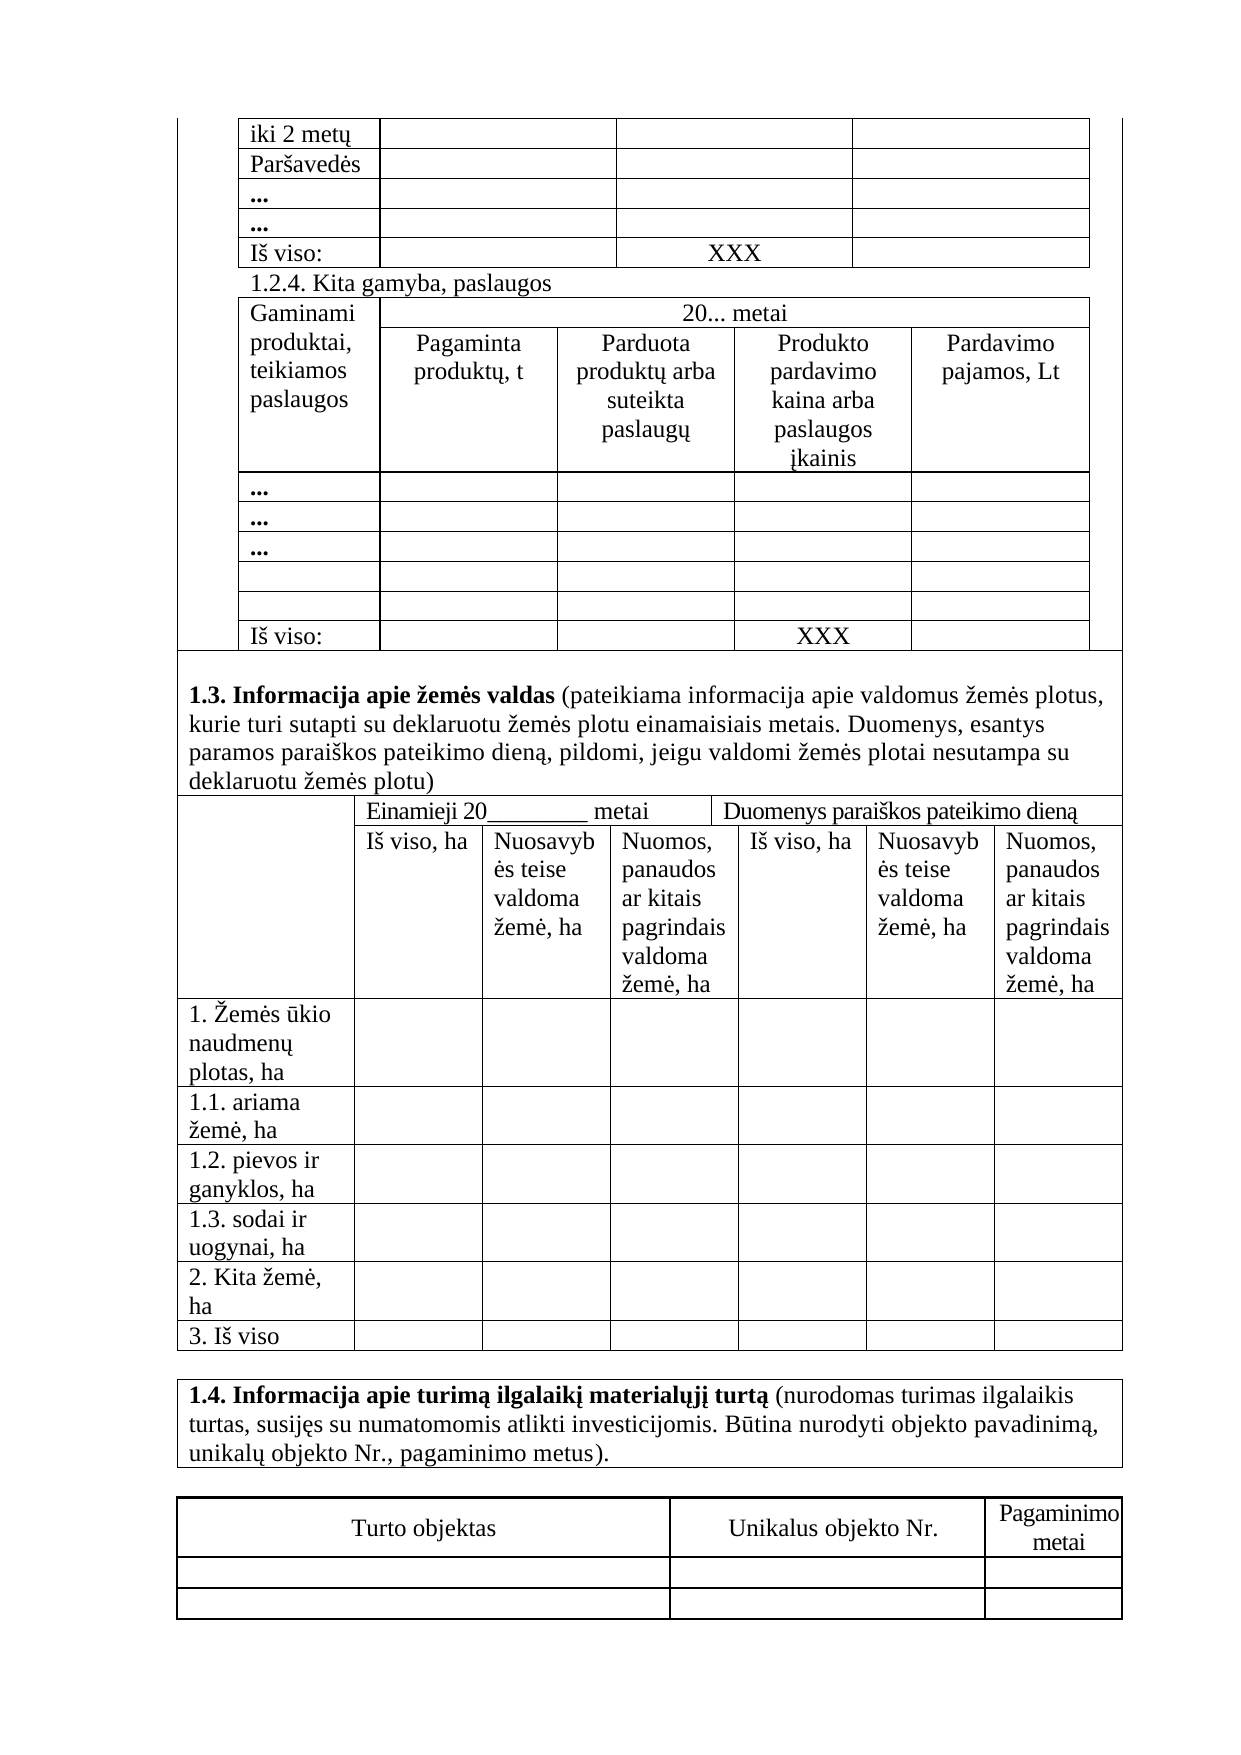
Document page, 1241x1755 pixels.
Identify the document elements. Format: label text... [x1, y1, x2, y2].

table_cell [867, 999, 994, 1086]
table_cell [1090, 148, 1122, 178]
table_cell [1090, 501, 1122, 531]
table_cell [739, 1262, 866, 1320]
table_cell [178, 118, 238, 148]
table_cell [1090, 208, 1122, 237]
table_cell 1.2. pievos ir ganyklos, ha [178, 1145, 354, 1203]
table_cell 1.1. ariama žemė, ha [178, 1087, 354, 1144]
table_cell [178, 796, 354, 998]
table_cell [1001, 268, 1027, 297]
table_cell [611, 1145, 738, 1203]
table_cell ... [239, 179, 379, 207]
table_cell [355, 1321, 482, 1349]
table_cell [853, 119, 1089, 148]
table_cell [483, 1321, 610, 1349]
table_header Unikalus objekto Nr. [671, 1499, 984, 1556]
table_cell [853, 149, 1089, 178]
table_header Pagaminimo metai [986, 1499, 1121, 1556]
table_cell [355, 1087, 482, 1144]
table_cell 20... metai [664, 298, 806, 327]
table_cell [178, 148, 238, 178]
table_cell [355, 1262, 482, 1320]
table_cell Nuosavybės teise valdoma žemė, ha [483, 826, 610, 998]
table_cell [178, 1558, 669, 1587]
table_cell Nuosavybės teise valdoma žemė, ha [867, 826, 994, 998]
table_cell [558, 532, 734, 561]
table_cell [178, 178, 238, 207]
table_cell Iš viso: [239, 621, 379, 650]
table_cell [178, 561, 238, 591]
table_cell [178, 501, 238, 531]
table_cell [178, 591, 238, 620]
table_cell [381, 149, 616, 178]
table_cell [611, 1262, 738, 1320]
table_cell [381, 502, 557, 531]
table_cell [912, 621, 1089, 650]
table_cell [1090, 620, 1122, 650]
table_cell [1090, 297, 1122, 327]
table_cell [671, 1558, 984, 1587]
table_cell [558, 621, 734, 650]
table_cell Pardavimo pajamos, Lt [912, 328, 1089, 471]
table_cell [617, 119, 852, 148]
table_header 1.4. Informacija apie turimą ilgalaikį materialųjį turtą (nurodomas turimas ilgalaikis turtas, susijęs su numatomomis atlikti investicijomis. Būtina nurodyti objekto pavadinimą, unikalų objekto Nr., pagaminimo metus). [178, 1380, 1122, 1467]
table_cell [735, 473, 911, 501]
table_cell [381, 532, 557, 561]
table_cell [806, 298, 948, 327]
table_cell [1090, 531, 1122, 561]
table_cell [381, 209, 616, 237]
table_cell [355, 1204, 482, 1261]
table_cell [483, 1087, 610, 1144]
table_cell [611, 999, 738, 1086]
table_cell [1090, 471, 1122, 501]
table_cell [239, 562, 379, 591]
table_cell ... [239, 502, 379, 531]
table_cell [178, 267, 238, 297]
table_cell [739, 1321, 866, 1349]
table_cell [178, 1589, 669, 1618]
table_cell [912, 473, 1089, 501]
table_cell [995, 1087, 1122, 1144]
table_cell [178, 471, 238, 501]
table_cell 2. Kita žemė, ha [178, 1262, 354, 1320]
table_cell [912, 592, 1089, 620]
table_cell [381, 238, 616, 267]
table_cell [611, 1321, 738, 1349]
table_cell [381, 179, 616, 207]
table_cell [381, 119, 616, 148]
table_cell iki 2 metų [239, 119, 379, 148]
table_cell [995, 1145, 1122, 1203]
table_cell [617, 179, 852, 207]
table_cell [986, 1589, 1121, 1618]
table_cell [381, 562, 557, 591]
table_cell [995, 999, 1122, 1086]
table_cell [912, 502, 1089, 531]
table_cell [178, 531, 238, 561]
table_cell [1090, 327, 1122, 471]
table_cell [867, 1087, 994, 1144]
table_cell [178, 237, 238, 267]
table_cell [558, 562, 734, 591]
table_cell XXX [735, 621, 911, 650]
table_cell [867, 1145, 994, 1203]
table_cell [1090, 237, 1122, 267]
table_cell [867, 1262, 994, 1320]
table_cell [853, 179, 1089, 207]
table_cell [611, 1087, 738, 1144]
table_cell 1. Žemės ūkio naudmenų plotas, ha [178, 999, 354, 1086]
table_cell Iš viso, ha [739, 826, 866, 998]
table_cell [995, 1204, 1122, 1261]
table_cell Paršavedės [239, 149, 379, 178]
table_cell [483, 1145, 610, 1203]
table_cell [239, 592, 379, 620]
table_cell [483, 1262, 610, 1320]
table_cell [1052, 268, 1089, 297]
table_cell [995, 1321, 1122, 1349]
table_cell [381, 298, 522, 327]
table_cell [1090, 561, 1122, 591]
table_cell [617, 209, 852, 237]
table_cell [178, 297, 238, 471]
table_cell 3. Iš viso [178, 1321, 354, 1349]
table_cell [739, 999, 866, 1086]
table_cell [1090, 118, 1122, 148]
table_cell [995, 1262, 1122, 1320]
table_cell [1027, 268, 1052, 297]
table_cell Gaminami produktai, teikiamos paslaugos [239, 298, 379, 471]
table_cell [739, 1204, 866, 1261]
table_cell [355, 1145, 482, 1203]
table_cell [735, 592, 911, 620]
table_cell [739, 1087, 866, 1144]
table_cell 1.3. sodai ir uogynai, ha [178, 1204, 354, 1261]
table_cell [735, 532, 911, 561]
table_cell [912, 532, 1089, 561]
table_cell [671, 1589, 984, 1618]
table_cell Pagaminta produktų, t [381, 328, 557, 471]
table_cell Einamieji 20________ metai [355, 796, 711, 825]
table_cell [483, 1204, 610, 1261]
table_cell [1089, 267, 1122, 297]
table_cell [558, 473, 734, 501]
table_cell ... [239, 209, 379, 237]
table_cell [739, 1145, 866, 1203]
table_cell [986, 1558, 1121, 1587]
table_cell [867, 1321, 994, 1349]
table_cell [483, 999, 610, 1086]
table_cell [355, 999, 482, 1086]
table_cell Produkto pardavimo kaina arba paslaugos įkainis [735, 328, 911, 471]
table_cell [853, 238, 1089, 267]
table_cell [178, 208, 238, 237]
table_cell Nuomos, panaudos ar kitais pagrindais valdoma žemė, ha [611, 826, 738, 998]
table_cell Iš viso, ha [355, 826, 482, 998]
table_cell Nuomos, panaudos ar kitais pagrindais valdoma žemė, ha [995, 826, 1122, 998]
table_cell [867, 1204, 994, 1261]
table_cell [558, 502, 734, 531]
table_cell [617, 149, 852, 178]
table_cell [1090, 591, 1122, 620]
table_cell XXX [617, 238, 852, 267]
table_cell Duomenys paraiškos pateikimo dieną [712, 796, 1122, 825]
table_cell ... [239, 473, 379, 501]
table_cell [381, 621, 557, 650]
table_cell [948, 298, 1089, 327]
table_cell [178, 620, 238, 650]
table_cell 1.2.4. Kita gamyba, paslaugos [239, 268, 1001, 297]
table_cell [381, 473, 557, 501]
table_cell [735, 502, 911, 531]
table_cell [381, 592, 557, 620]
table_cell Iš viso: [239, 238, 379, 267]
table_cell 1.3. Informacija apie žemės valdas (pateikiama informacija apie valdomus žemės plotus, kurie turi sutapti su deklaruotu žemės plotu einamaisiais metais. Duomenys, esantys paramos paraiškos pateikimo dieną, pildomi, jeigu valdomi žemės plotai nesutampa su deklaruotu žemės plotu) [178, 651, 1122, 795]
table_cell [853, 209, 1089, 237]
table_cell Parduota produktų arba suteikta paslaugų [558, 328, 734, 471]
table_cell [611, 1204, 738, 1261]
table_cell [735, 562, 911, 591]
table_cell [1090, 178, 1122, 207]
table_cell [522, 298, 664, 327]
table_cell [558, 592, 734, 620]
table_cell ... [239, 532, 379, 561]
table_header Turto objektas [178, 1499, 669, 1556]
table_cell [912, 562, 1089, 591]
